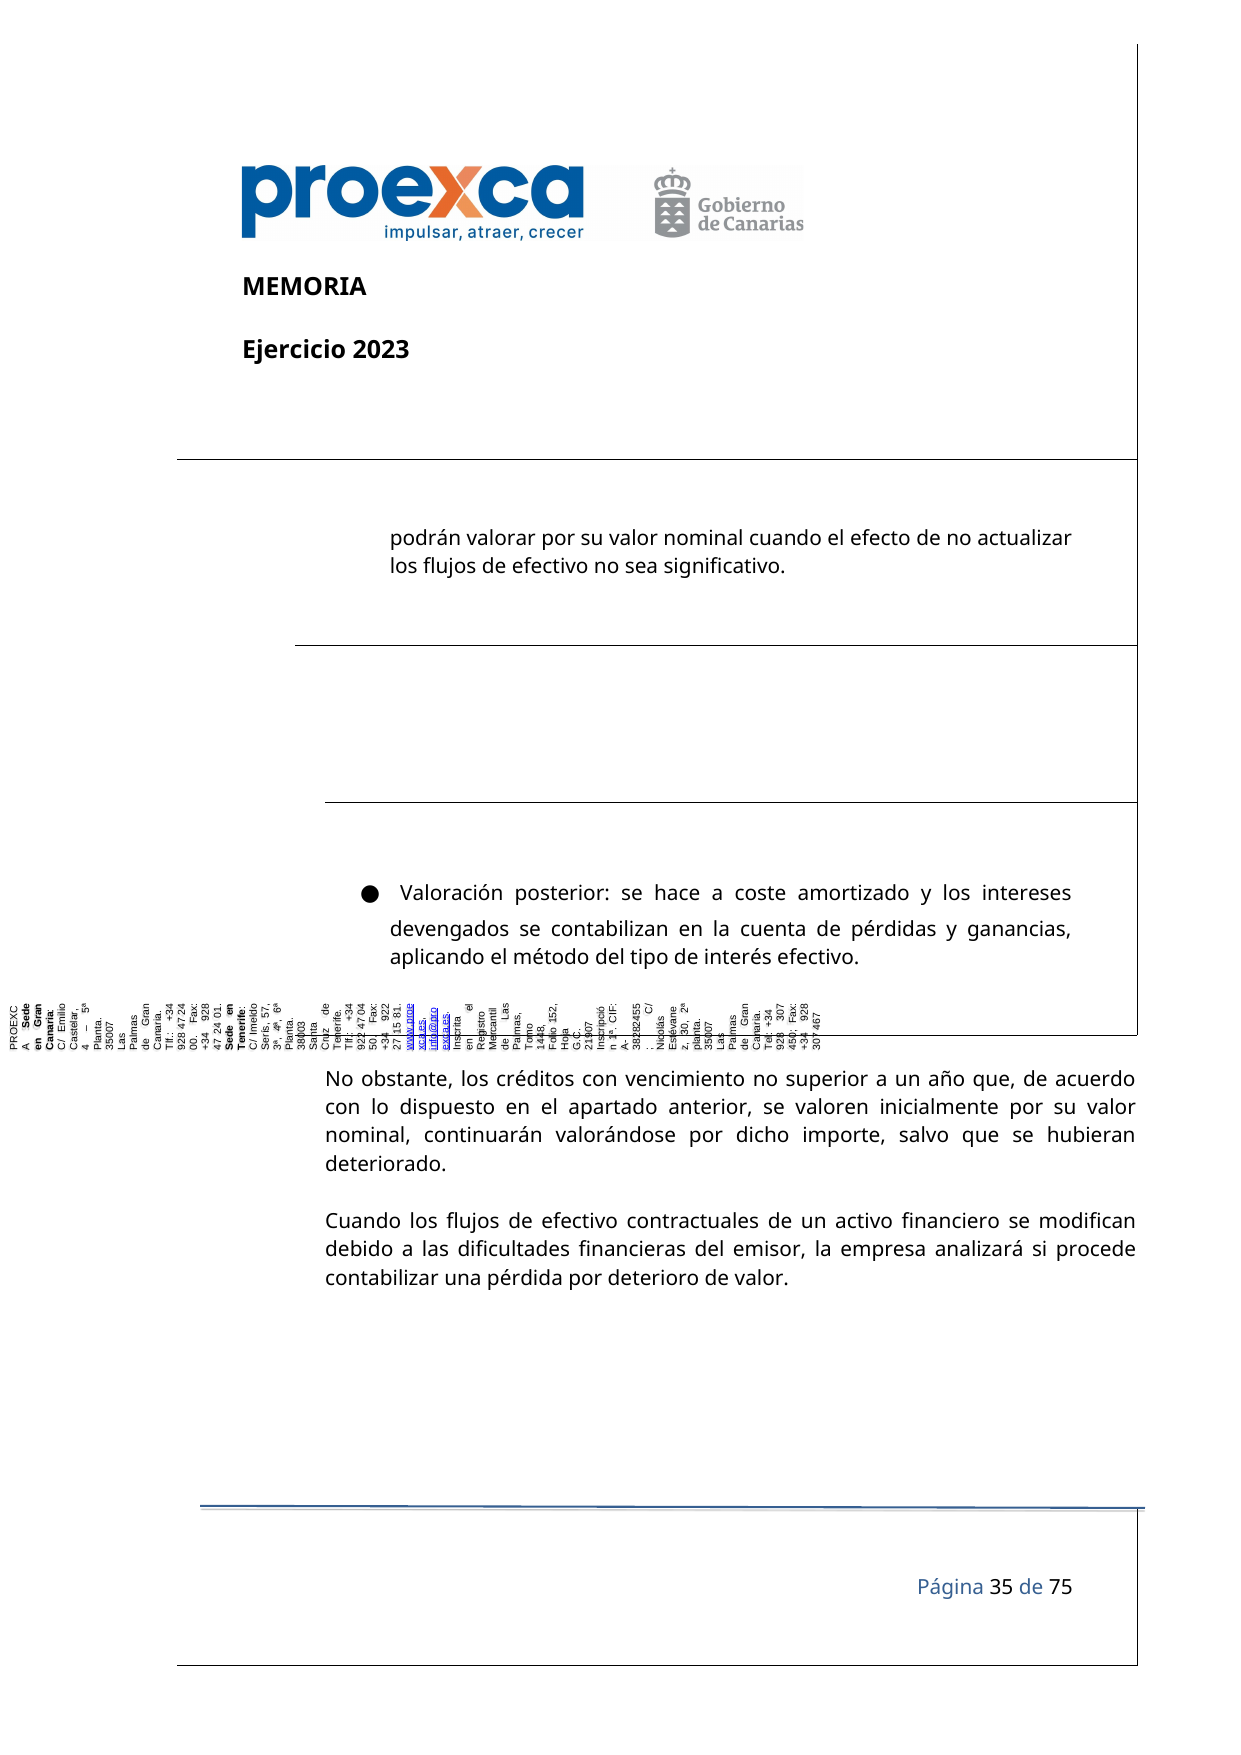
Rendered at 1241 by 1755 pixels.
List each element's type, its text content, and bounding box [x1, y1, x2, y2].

list podrán valorar por su valor nominal cuando el efecto de no actualizar los flujos de efectivo no sea significativo. [295, 459, 1137, 645]
text Cuando los flujos de efectivo contractuales de un activo financiero se modifican debido a las dificultades financieras del emisor, la empresa analizará si procede contabilizar una pérdida por deterioro de valor. [325, 1206, 1137, 1291]
list Valoración posterior: se hace a coste amortizado y los intereses devengados se contabilizan en la cuenta de pérdidas y ganancias, aplicando el método del tipo de interés efectivo. [295, 802, 1137, 1035]
text No obstante, los créditos con vencimiento no superior a un año que, de acuerdo con lo dispuesto en el apartado anterior, se valoren inicialmente por su valor nominal, continuarán valorándose por dicho importe, salvo que se hubieran deteriorado. [325, 1064, 1137, 1177]
